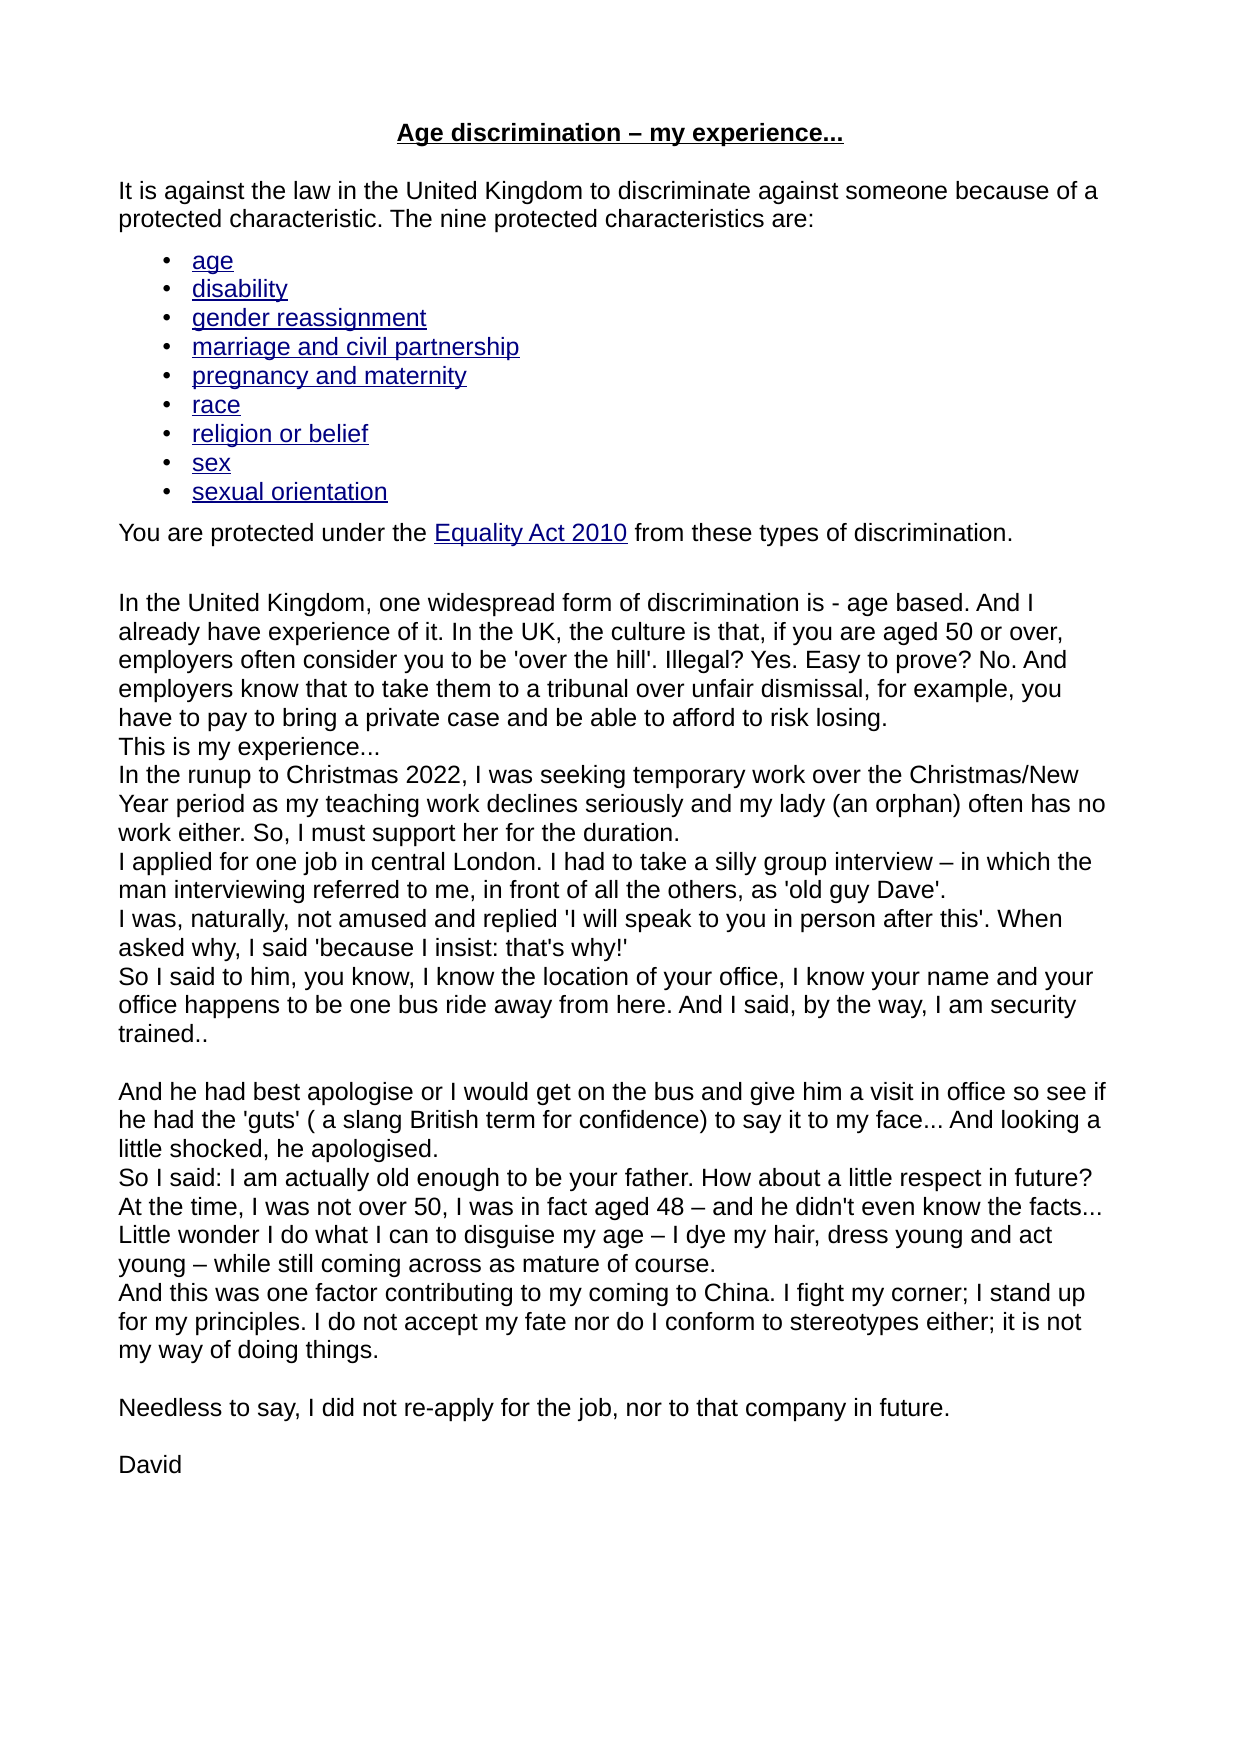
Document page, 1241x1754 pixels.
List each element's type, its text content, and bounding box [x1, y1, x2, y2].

list disability [162, 274, 1122, 303]
text In the runup to Christmas 2022, I was seeking temporary work over the Christmas/New Year period as my teaching work declines seriously and my lady (an orphan) often has no work either. So, I must support her for the duration. [118, 760, 1122, 847]
text And he had best apologise or I would get on the bus and give him a visit in office so see if he had the 'guts' ( a slang British term for confidence) to say it to my face... And looking a little shocked, he apologised. [118, 1077, 1122, 1163]
text At the time, I was not over 50, I was in fact aged 48 – and he didn't even know the facts... [118, 1192, 1122, 1220]
text Needless to say, I did not re-apply for the job, nor to that company in future. [118, 1393, 1122, 1422]
text And this was one factor contributing to my coming to China. I fight my corner; I stand up for my principles. I do not accept my fate nor do I conform to stereotypes either; it is not my way of doing things. [118, 1278, 1122, 1364]
list pregnancy and maternity [162, 361, 1122, 390]
text You are protected under the Equality Act 2010 from these types of discrimination. [118, 518, 1122, 547]
text Little wonder I do what I can to disguise my age – I dye my hair, dress young and act young – while still coming across as mature of course. [118, 1220, 1122, 1278]
text I applied for one job in central London. I had to take a silly group interview – in which the man interviewing referred to me, in front of all the others, as 'old guy Dave'. [118, 847, 1122, 904]
text David [118, 1450, 1122, 1479]
list gender reassignment [162, 303, 1122, 332]
list sex [162, 448, 1122, 476]
text I was, naturally, not amused and replied 'I will speak to you in person after this'. When asked why, I said 'because I insist: that's why!' [118, 904, 1122, 962]
text So I said to him, you know, I know the location of your office, I know your name and your office happens to be one bus ride away from here. And I said, by the way, I am security trained.. [118, 962, 1122, 1048]
list religion or belief [162, 419, 1122, 448]
list age [162, 246, 1122, 274]
list sexual orientation [162, 476, 1122, 505]
text This is my experience... [118, 732, 1122, 760]
text In the United Kingdom, one widespread form of discrimination is - age based. And I already have experience of it. In the UK, the culture is that, if you are aged 50 or over, employers often consider you to be 'over the hill'. Illegal? Yes. Easy to prove? No. And employers know that to take them to a tribunal over unfair dismissal, for example, you have to pay to bring a private case and be able to afford to risk losing. [118, 588, 1122, 732]
text Age discrimination – my experience... [118, 118, 1122, 147]
list marriage and civil partnership [162, 332, 1122, 361]
text So I said: I am actually old enough to be your father. How about a little respect in future? [118, 1163, 1122, 1192]
list race [162, 390, 1122, 419]
text It is against the law in the United Kingdom to discriminate against someone because of a protected characteristic. The nine protected characteristics are: [118, 176, 1122, 233]
